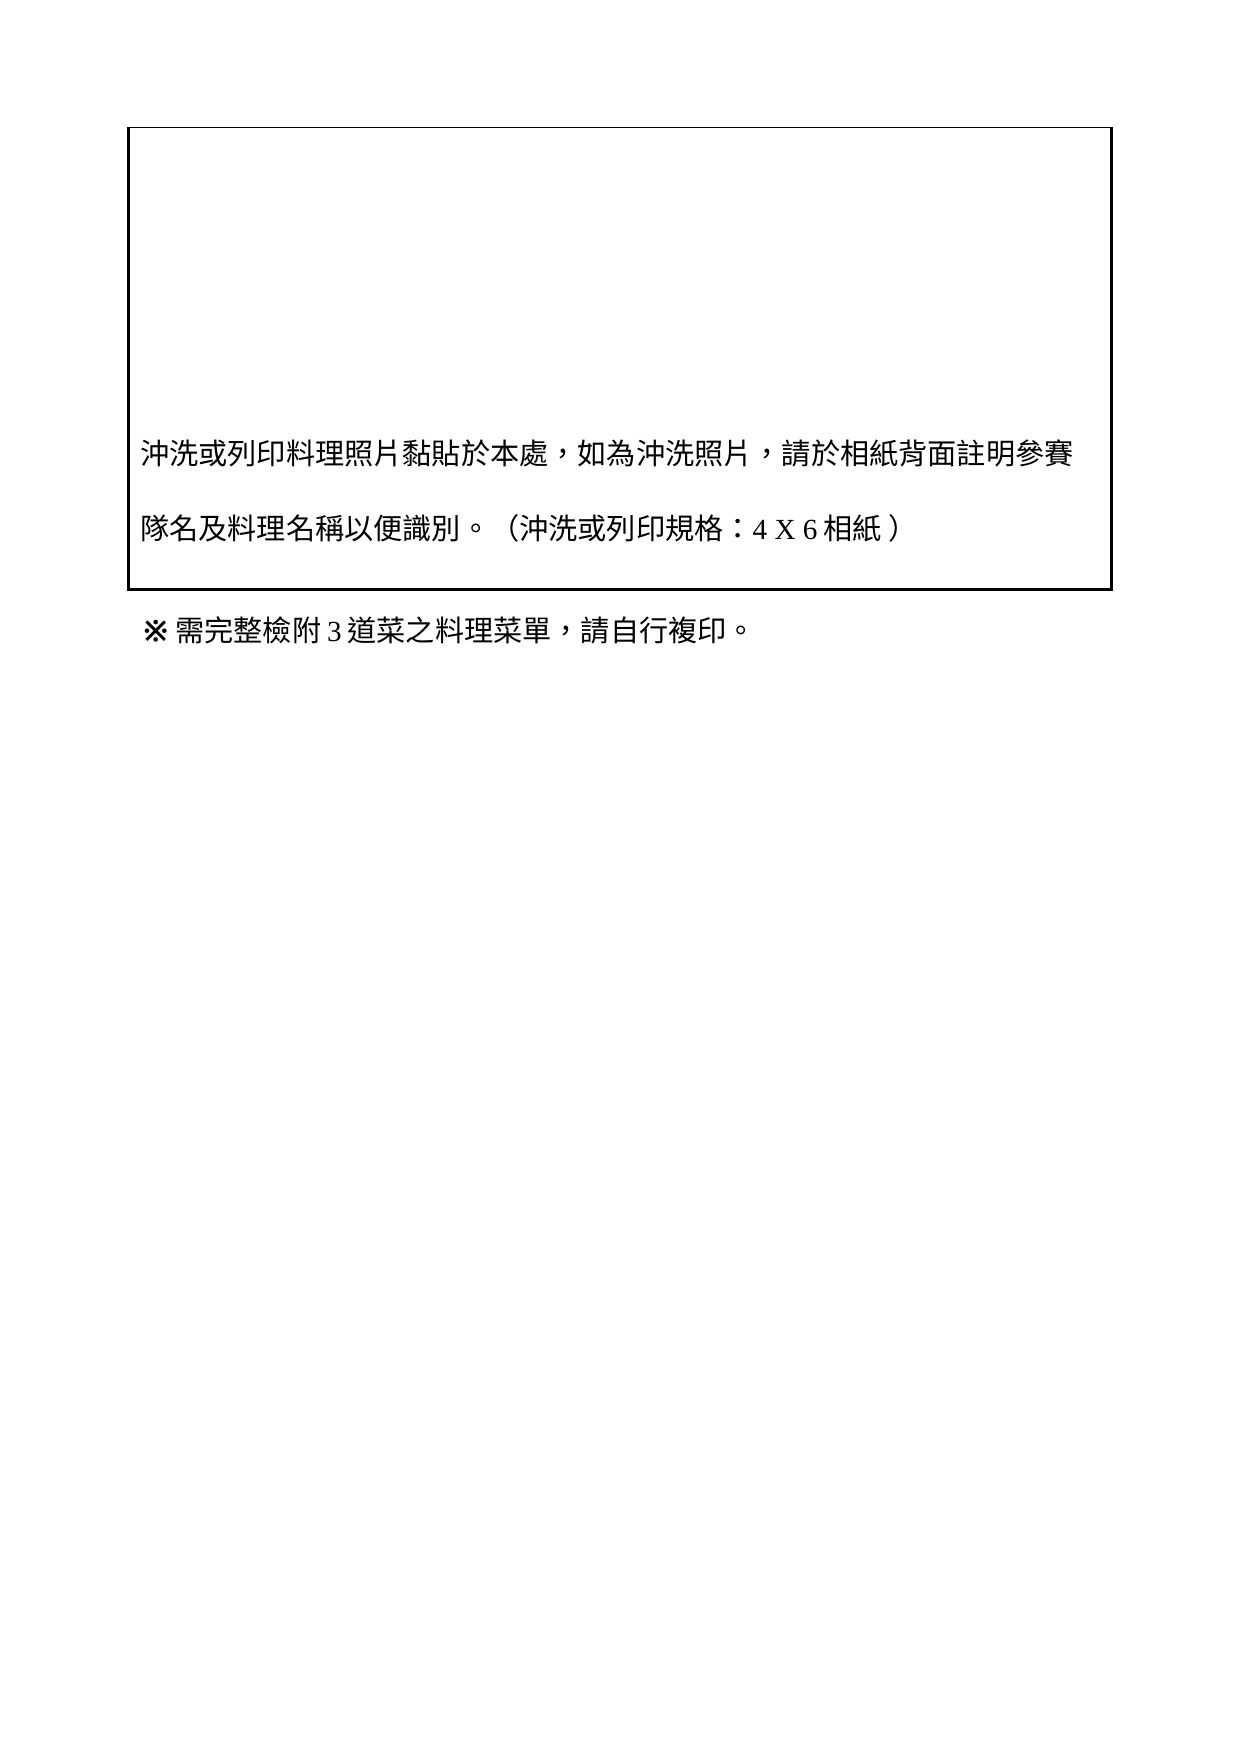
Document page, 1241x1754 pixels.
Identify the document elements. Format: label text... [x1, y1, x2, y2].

text ※ 需完整檢附3道菜之料理菜單，請自行複印。 [143, 591, 1146, 666]
table_cell 沖洗或列印料理照片黏貼於本處，如為沖洗照片，請於相紙背面註明參賽隊名及料理名稱以便識別。（沖洗或列印規格：4 X 6相紙 ） [130, 128, 1110, 588]
